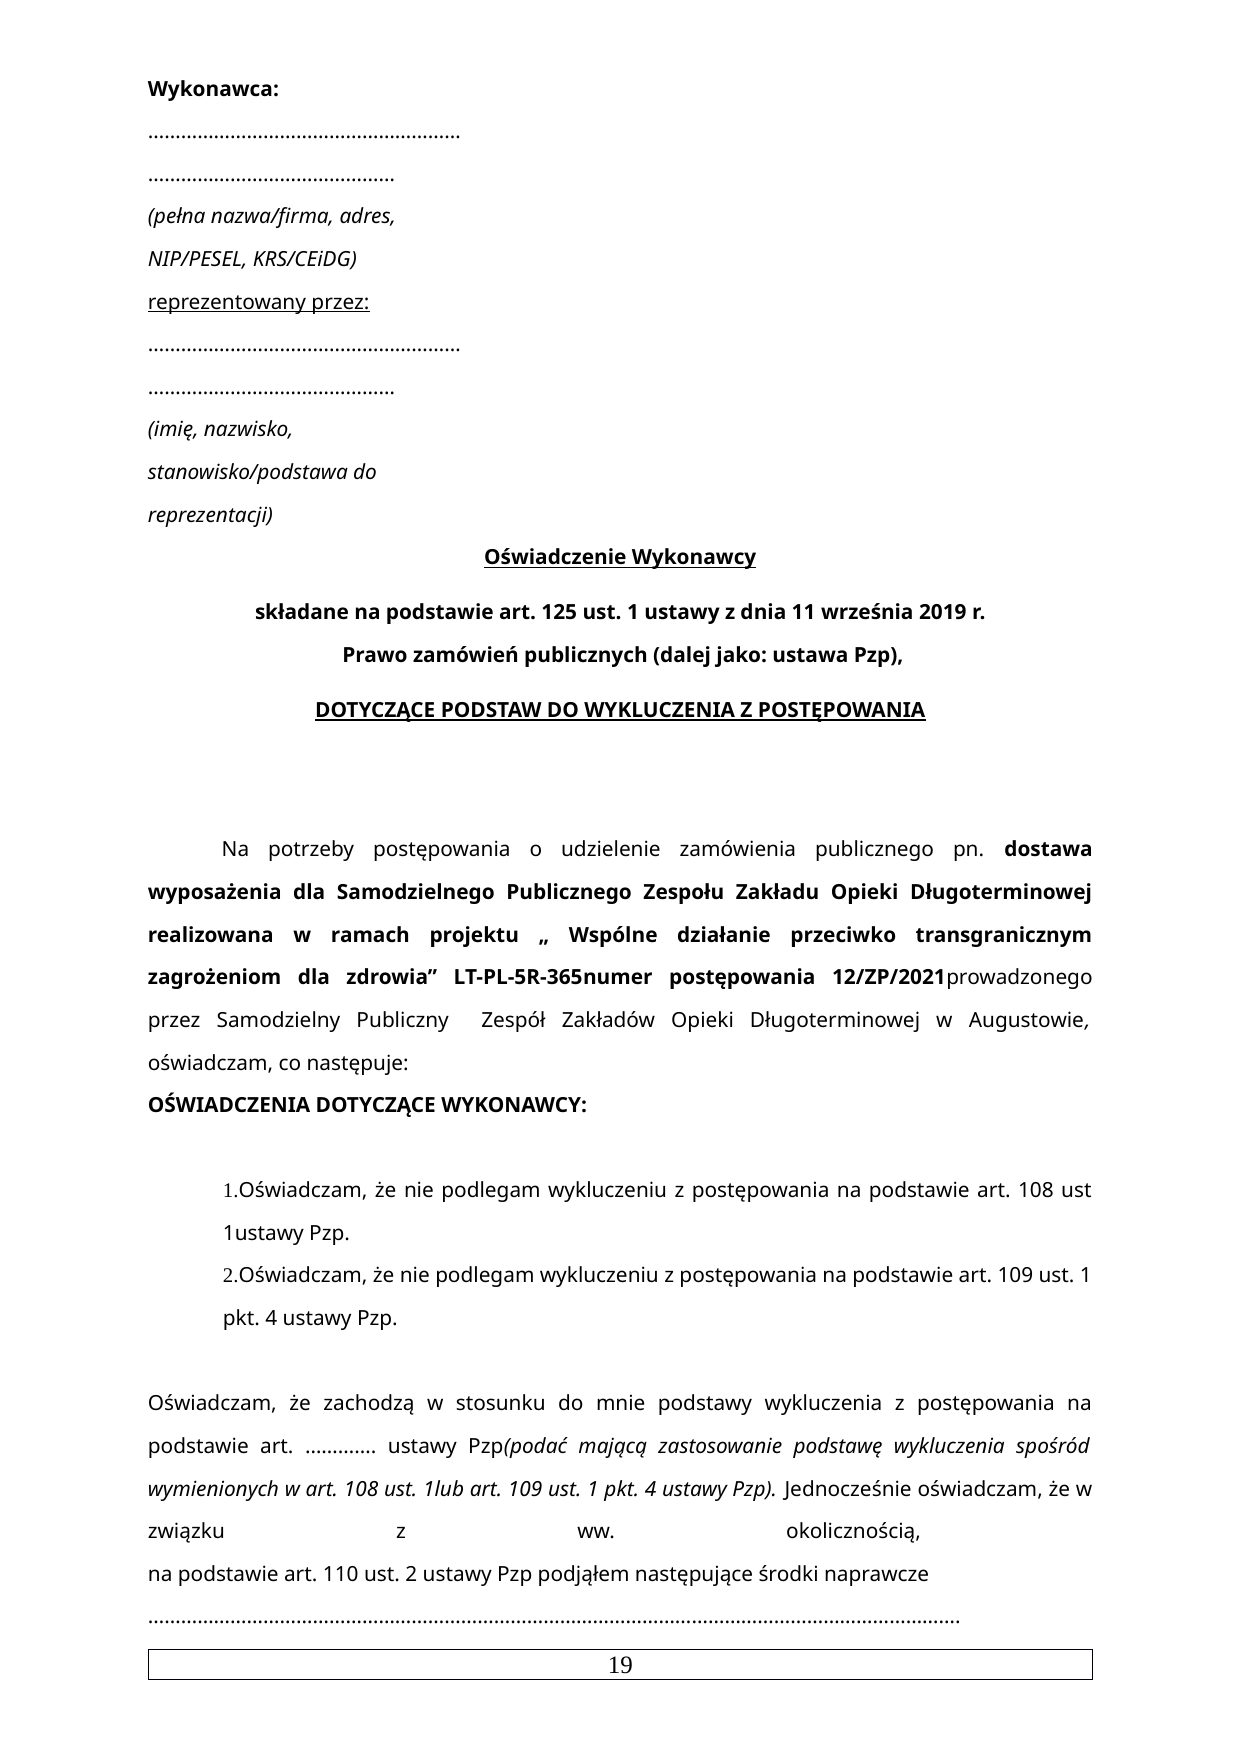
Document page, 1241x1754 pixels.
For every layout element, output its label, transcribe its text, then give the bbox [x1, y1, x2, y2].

text (pełna nazwa/firma, adres, NIP/PESEL, KRS/CEiDG) [148, 202, 472, 273]
text (imię, nazwisko, stanowisko/podstawa do reprezentacji) [148, 414, 472, 528]
text DOTYCZĄCE PODSTAW DO WYKLUCZENIA Z POSTĘPOWANIA [148, 695, 1093, 724]
text Na potrzeby postępowania o udzielenie zamówienia publicznego pn. dostawa wyposażenia dla Samodzielnego Publicznego Zespołu Zakładu Opieki Długoterminowej realizowana w ramach projektu „ Wspólne działanie przeciwko transgranicznym zagrożeniom dla zdrowia” LT-PL-5R-365numer postępowania 12/ZP/2021prowadzonego przez Samodzielny Publiczny Zespół Zakładów Opieki Długoterminowej w Augustowie, oświadczam, co następuje: [148, 834, 1093, 1076]
text reprezentowany przez: [148, 287, 1093, 315]
text Prawo zamówień publicznych (dalej jako: ustawa Pzp), [148, 640, 1093, 668]
text Oświadczenie Wykonawcy [148, 542, 1093, 571]
text Wykonawca: [148, 74, 1093, 102]
text ………………………………………………………………………………………… [148, 116, 472, 187]
list Oświadczam, że nie podlegam wykluczeniu z postępowania na podstawie art. 109 ust. 1 pkt. 4 ustawy Pzp. [223, 1261, 1093, 1332]
text …………………………………………………………………………………………………………………………………. [148, 1601, 1093, 1630]
text OŚWIADCZENIA DOTYCZĄCE WYKONAWCY: [148, 1090, 1093, 1119]
list Oświadczam, że nie podlegam wykluczeniu z postępowania na podstawie art. 108 ust 1ustawy Pzp. [223, 1175, 1093, 1246]
text ………………………………………………………………………………………… [148, 329, 472, 400]
text Oświadczam, że zachodzą w stosunku do mnie podstawy wykluczenia z postępowania na podstawie art. …………. ustawy Pzp(podać mającą zastosowanie podstawę wykluczenia spośród wymienionych w art. 108 ust. 1lub art. 109 ust. 1 pkt. 4 ustawy Pzp). Jednocześnie oświadczam, że w związku z ww. okolicznością, na podstawie art. 110 ust. 2 ustawy Pzp podjąłem następujące środki naprawcze [148, 1388, 1093, 1587]
text składane na podstawie art. 125 ust. 1 ustawy z dnia 11 września 2019 r. [148, 597, 1093, 626]
